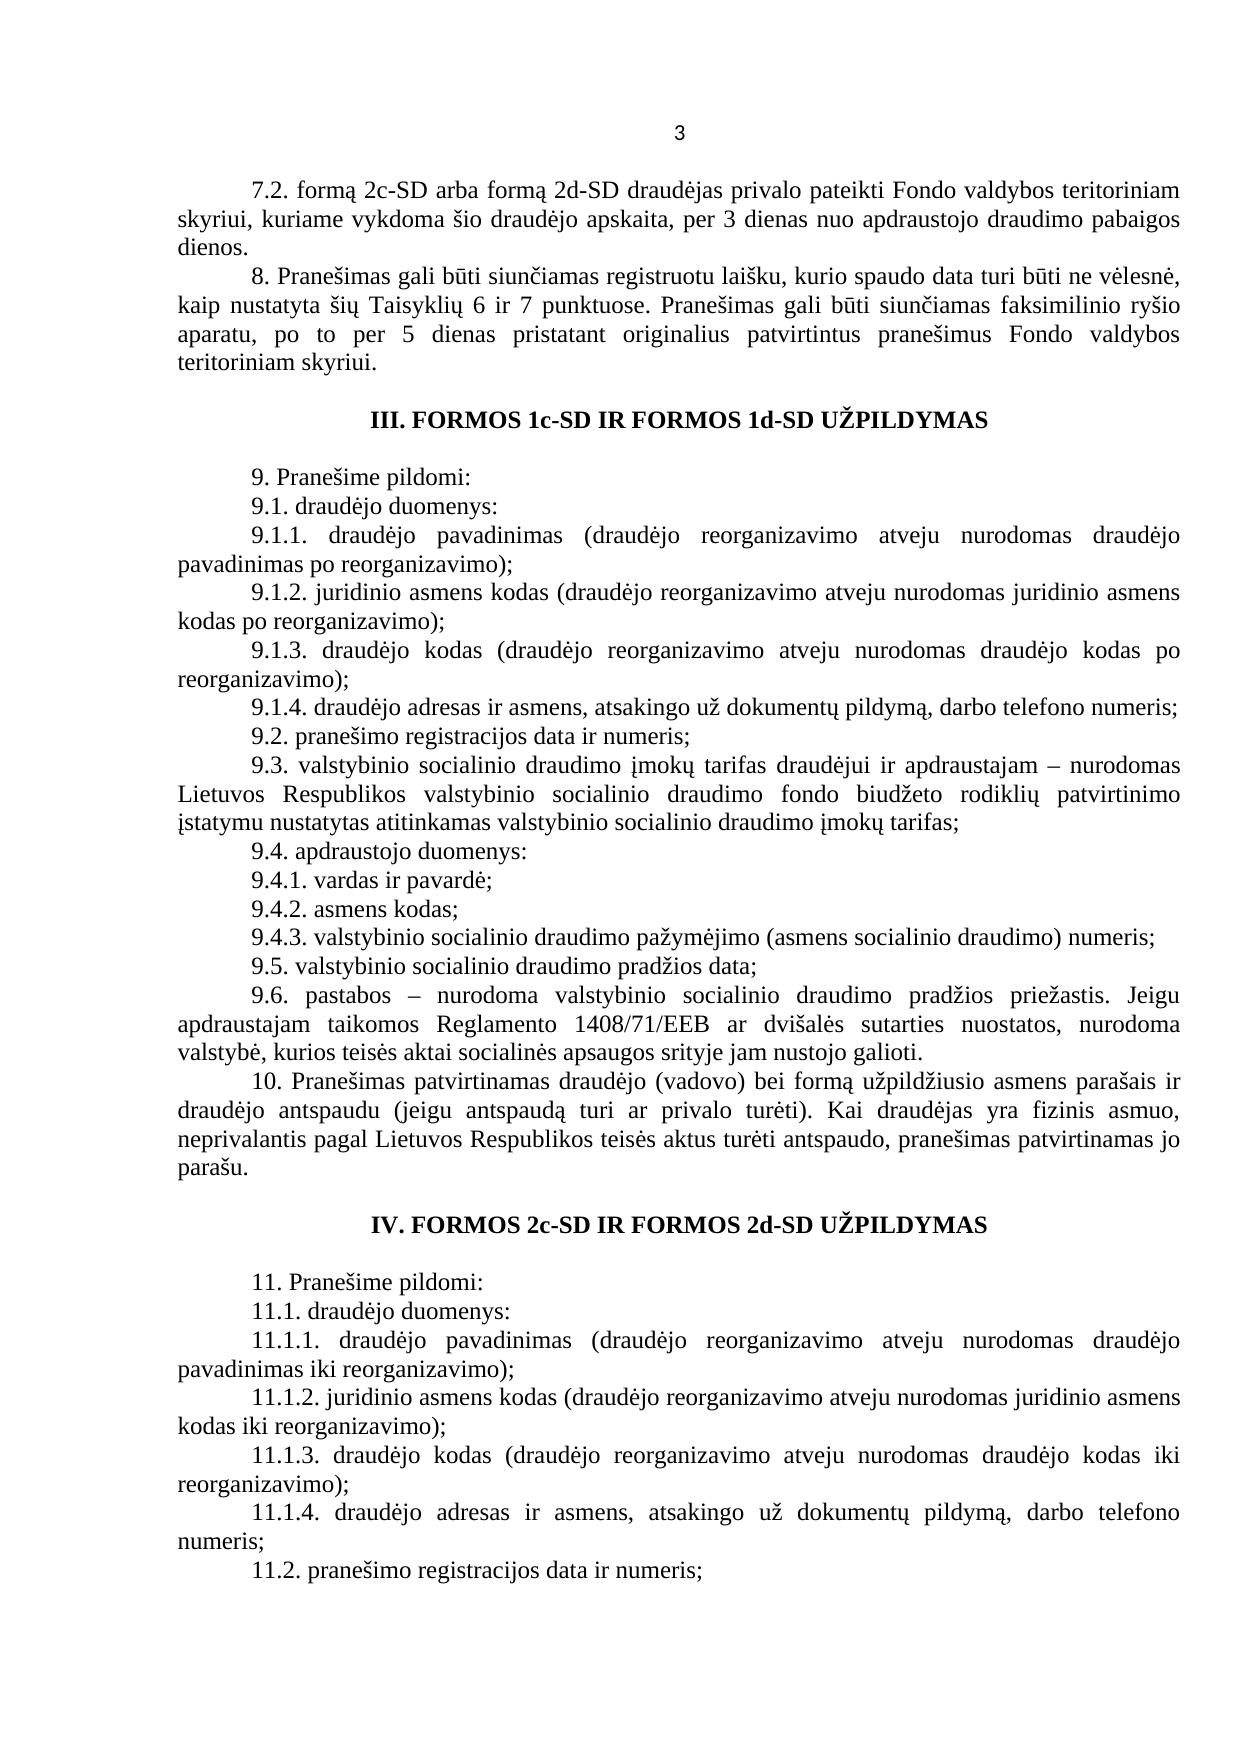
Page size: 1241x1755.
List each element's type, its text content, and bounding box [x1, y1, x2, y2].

text 9.1.3. draudėjo kodas (draudėjo reorganizavimo atveju nurodomas draudėjo kodas po reorganizavimo); [177, 635, 1181, 692]
text 9.1.2. juridinio asmens kodas (draudėjo reorganizavimo atveju nurodomas juridinio asmens kodas po reorganizavimo); [177, 577, 1181, 635]
text 9.4.2. asmens kodas; [177, 894, 1181, 922]
text 9.5. valstybinio socialinio draudimo pradžios data; [177, 951, 1181, 980]
text 9.1.1. draudėjo pavadinimas (draudėjo reorganizavimo atveju nurodomas draudėjo pavadinimas po reorganizavimo); [177, 520, 1181, 577]
text 11.1.2. juridinio asmens kodas (draudėjo reorganizavimo atveju nurodomas juridinio asmens kodas iki reorganizavimo); [177, 1382, 1181, 1440]
text 7.2. formą 2c-SD arba formą 2d-SD draudėjas privalo pateikti Fondo valdybos teritoriniam skyriui, kuriame vykdoma šio draudėjo apskaita, per 3 dienas nuo apdraustojo draudimo pabaigos dienos. [177, 175, 1181, 261]
text III. FORMOS 1c-SD IR FORMOS 1d-SD UŽPILDYMAS [177, 405, 1181, 434]
text 9.1. draudėjo duomenys: [177, 491, 1181, 520]
text 11.1.4. draudėjo adresas ir asmens, atsakingo už dokumentų pildymą, darbo telefono numeris; [177, 1497, 1181, 1555]
text 9.2. pranešimo registracijos data ir numeris; [177, 721, 1181, 750]
text 11.1.3. draudėjo kodas (draudėjo reorganizavimo atveju nurodomas draudėjo kodas iki reorganizavimo); [177, 1440, 1181, 1497]
text 8. Pranešimas gali būti siunčiamas registruotu laišku, kurio spaudo data turi būti ne vėlesnė, kaip nustatyta šių Taisyklių 6 ir 7 punktuose. Pranešimas gali būti siunčiamas faksimilinio ryšio aparatu, po to per 5 dienas pristatant originalius patvirtintus pranešimus Fondo valdybos teritoriniam skyriui. [177, 261, 1181, 376]
text 11.1.1. draudėjo pavadinimas (draudėjo reorganizavimo atveju nurodomas draudėjo pavadinimas iki reorganizavimo); [177, 1325, 1181, 1382]
text 11.1. draudėjo duomenys: [177, 1296, 1181, 1325]
text 10. Pranešimas patvirtinamas draudėjo (vadovo) bei formą užpildžiusio asmens parašais ir draudėjo antspaudu (jeigu antspaudą turi ar privalo turėti). Kai draudėjas yra fizinis asmuo, neprivalantis pagal Lietuvos Respublikos teisės aktus turėti antspaudo, pranešimas patvirtinamas jo parašu. [177, 1066, 1181, 1181]
text IV. FORMOS 2c-SD IR FORMOS 2d-SD UŽPILDYMAS [177, 1210, 1181, 1239]
text 11. Pranešime pildomi: [177, 1267, 1181, 1296]
text 9. Pranešime pildomi: [177, 462, 1181, 491]
text 9.4.3. valstybinio socialinio draudimo pažymėjimo (asmens socialinio draudimo) numeris; [177, 922, 1181, 951]
text 11.2. pranešimo registracijos data ir numeris; [177, 1555, 1181, 1584]
text 9.6. pastabos – nurodoma valstybinio socialinio draudimo pradžios priežastis. Jeigu apdraustajam taikomos Reglamento 1408/71/EEB ar dvišalės sutarties nuostatos, nurodoma valstybė, kurios teisės aktai socialinės apsaugos srityje jam nustojo galioti. [177, 980, 1181, 1066]
text 9.4. apdraustojo duomenys: [177, 836, 1181, 865]
text 9.3. valstybinio socialinio draudimo įmokų tarifas draudėjui ir apdraustajam – nurodomas Lietuvos Respublikos valstybinio socialinio draudimo fondo biudžeto rodiklių patvirtinimo įstatymu nustatytas atitinkamas valstybinio socialinio draudimo įmokų tarifas; [177, 750, 1181, 836]
text 9.1.4. draudėjo adresas ir asmens, atsakingo už dokumentų pildymą, darbo telefono numeris; [177, 692, 1181, 721]
text 9.4.1. vardas ir pavardė; [177, 865, 1181, 894]
